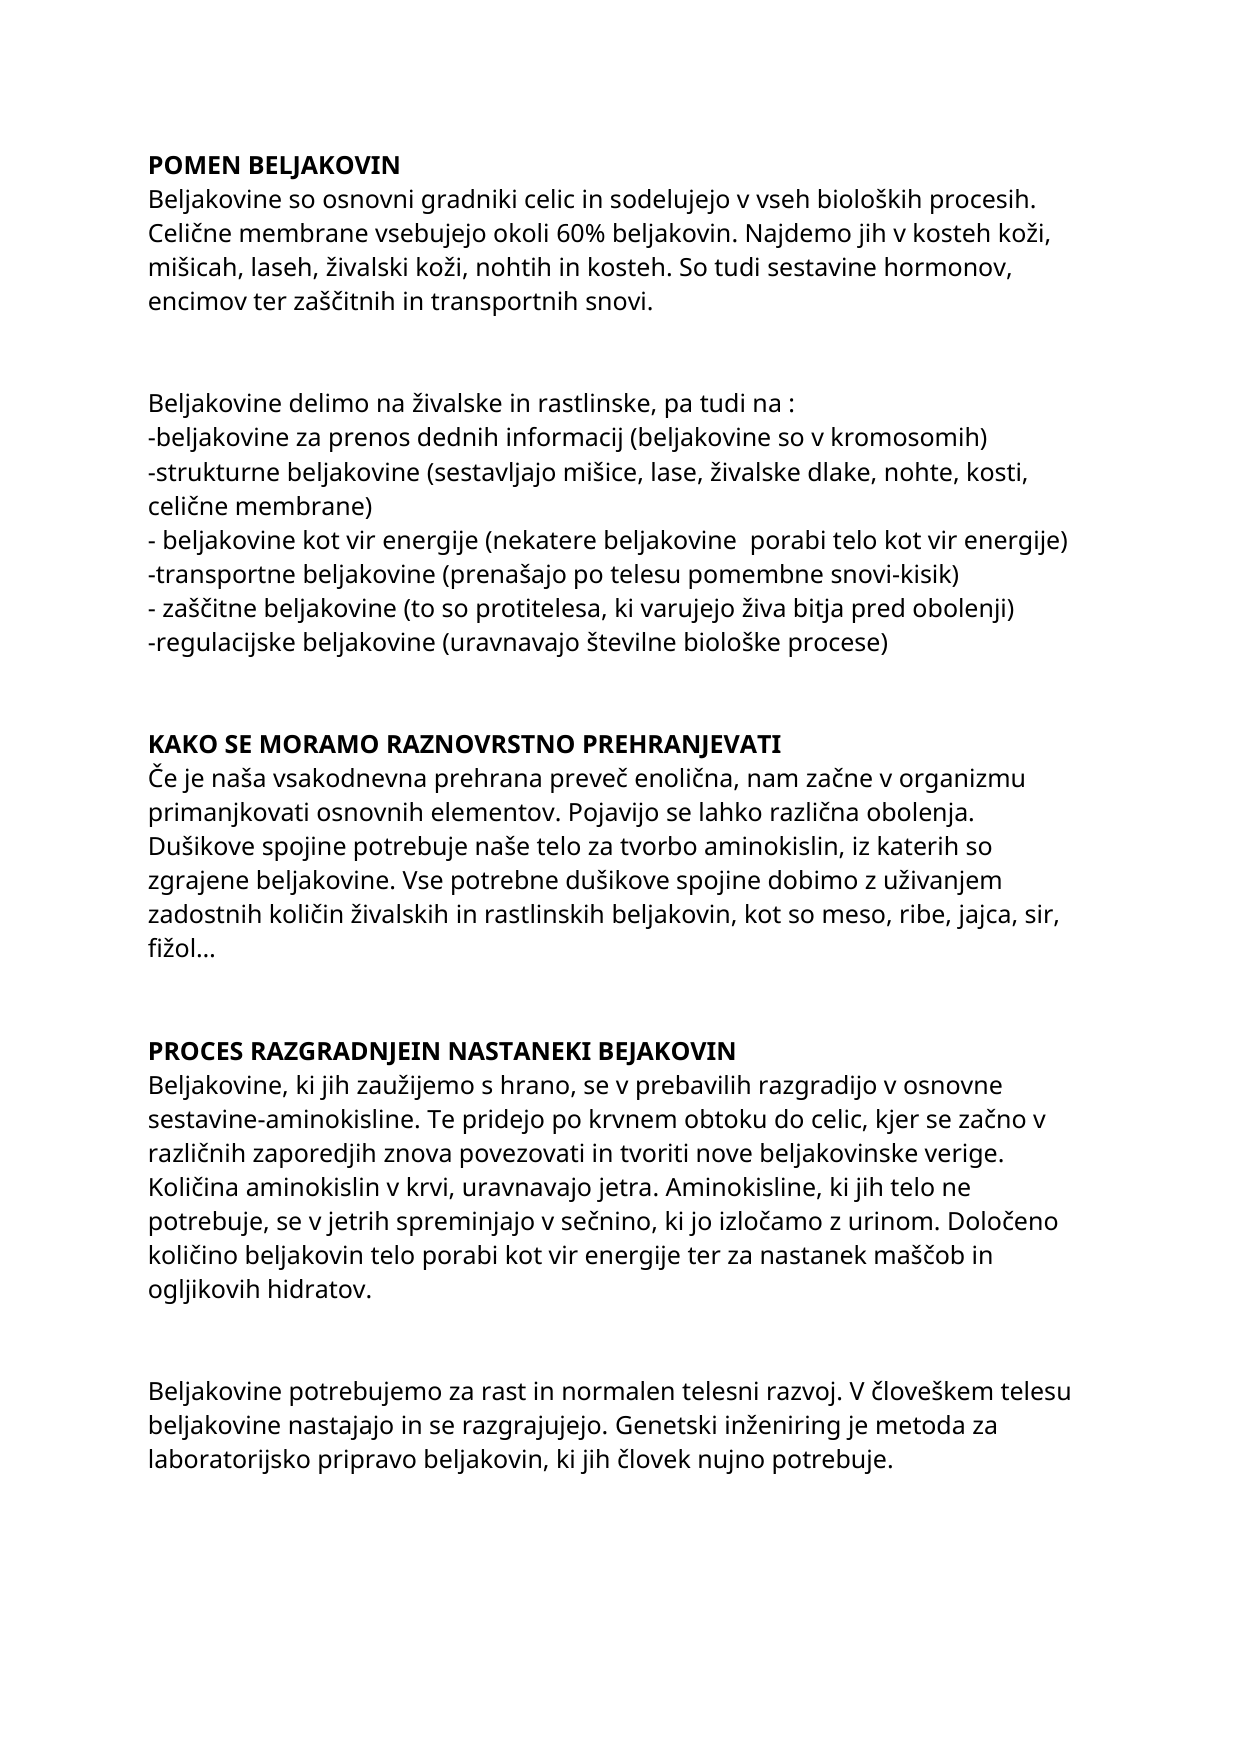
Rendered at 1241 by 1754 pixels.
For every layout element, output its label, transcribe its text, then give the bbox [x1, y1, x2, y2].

text POMEN BELJAKOVIN [148, 148, 1093, 182]
text -regulacijske beljakovine (uravnavajo številne biološke procese) [148, 624, 1093, 658]
text KAKO SE MORAMO RAZNOVRSTNO PREHRANJEVATI [148, 727, 1093, 761]
text -beljakovine za prenos dednih informacij (beljakovine so v kromosomih) [148, 420, 1093, 454]
text Beljakovine so osnovni gradniki celic in sodelujejo v vseh bioloških procesih. Celične membrane vsebujejo okoli 60% beljakovin. Najdemo jih v kosteh koži, mišicah, laseh, živalski koži, nohtih in kosteh. So tudi sestavine hormonov, encimov ter zaščitnih in transportnih snovi. [148, 182, 1093, 318]
text -strukturne beljakovine (sestavljajo mišice, lase, živalske dlake, nohte, kosti, celične membrane) [148, 454, 1093, 522]
text Beljakovine delimo na živalske in rastlinske, pa tudi na : [148, 386, 1093, 420]
text -transportne beljakovine (prenašajo po telesu pomembne snovi-kisik) [148, 556, 1093, 590]
text Dušikove spojine potrebuje naše telo za tvorbo aminokislin, iz katerih so zgrajene beljakovine. Vse potrebne dušikove spojine dobimo z uživanjem zadostnih količin živalskih in rastlinskih beljakovin, kot so meso, ribe, jajca, sir, fižol… [148, 829, 1093, 965]
text - zaščitne beljakovine (to so protitelesa, ki varujejo živa bitja pred obolenji) [148, 590, 1093, 624]
text Beljakovine, ki jih zaužijemo s hrano, se v prebavilih razgradijo v osnovne sestavine-aminokisline. Te pridejo po krvnem obtoku do celic, kjer se začno v različnih zaporedjih znova povezovati in tvoriti nove beljakovinske verige. Količina aminokislin v krvi, uravnavajo jetra. Aminokisline, ki jih telo ne potrebuje, se v jetrih spreminjajo v sečnino, ki jo izločamo z urinom. Določeno količino beljakovin telo porabi kot vir energije ter za nastanek maščob in ogljikovih hidratov. [148, 1067, 1093, 1306]
text PROCES RAZGRADNJEIN NASTANEKI BEJAKOVIN [148, 1033, 1093, 1067]
text - beljakovine kot vir energije (nekatere beljakovine porabi telo kot vir energije) [148, 522, 1093, 556]
text Če je naša vsakodnevna prehrana preveč enolična, nam začne v organizmu primanjkovati osnovnih elementov. Pojavijo se lahko različna obolenja. [148, 761, 1093, 829]
text Beljakovine potrebujemo za rast in normalen telesni razvoj. V človeškem telesu beljakovine nastajajo in se razgrajujejo. Genetski inženiring je metoda za laboratorijsko pripravo beljakovin, ki jih človek nujno potrebuje. [148, 1374, 1091, 1476]
